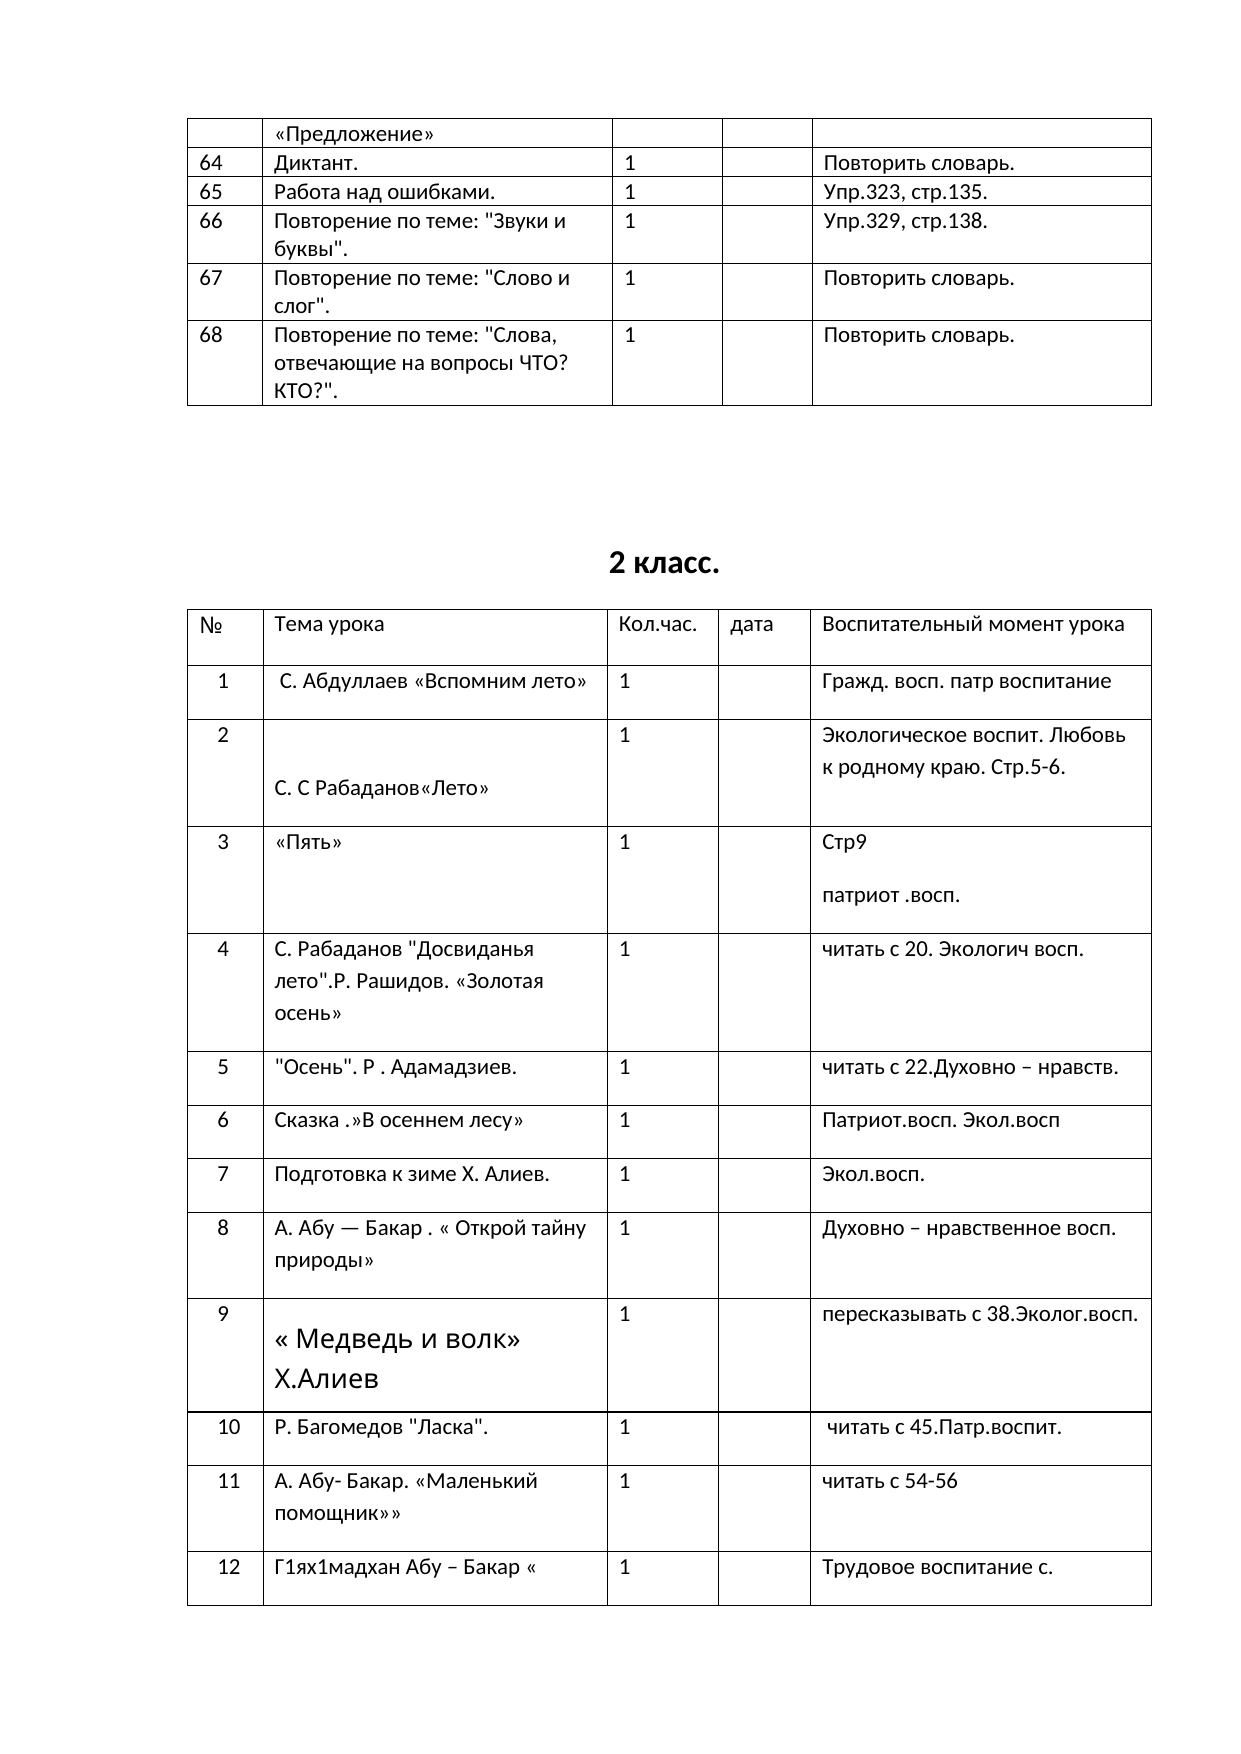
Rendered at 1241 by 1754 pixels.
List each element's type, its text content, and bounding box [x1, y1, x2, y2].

table_cell Повторить словарь. [813, 264, 1151, 319]
table_cell Повторение по теме: "Слова, отвечающие на вопросы ЧТО? КТО?". [263, 321, 612, 404]
table_cell [719, 666, 810, 719]
table_cell А. Абу- Бакар. «Маленький помощник»» [264, 1466, 607, 1551]
table_cell 1 [608, 1159, 718, 1212]
table_cell [719, 934, 810, 1051]
table_cell Гражд. восп. патр воспитание [811, 666, 1151, 719]
table_cell Патриот.восп. Экол.восп [811, 1106, 1151, 1158]
table_cell 66 [188, 206, 262, 262]
table_cell 1 [613, 206, 722, 262]
table_cell Повторение по теме: "Звуки и буквы". [263, 206, 612, 262]
table_cell [719, 1466, 810, 1551]
table_cell 5 [188, 1052, 263, 1104]
table_header № [188, 610, 263, 665]
table_cell 1 [188, 666, 263, 719]
table_cell Упр.323, стр.135. [813, 177, 1151, 205]
table_cell 1 [608, 1413, 718, 1465]
table_cell [719, 1299, 810, 1411]
table_cell [188, 119, 262, 147]
table_cell [723, 177, 812, 205]
table_header Воспитательный момент урока [811, 610, 1151, 665]
table_cell [723, 321, 812, 404]
table_cell 7 [188, 1159, 263, 1212]
table_cell [719, 827, 810, 933]
table_cell Диктант. [263, 148, 612, 176]
table_cell 2 [188, 720, 263, 826]
table_cell 1 [613, 321, 722, 404]
table_cell Сказка .»В осеннем лесу» [264, 1106, 607, 1158]
table_cell С. С Рабаданов«Лето» [264, 720, 607, 826]
table_cell читать с 22.Духовно – нравств. [811, 1052, 1151, 1104]
table_cell [719, 720, 810, 826]
table_cell [813, 119, 1151, 147]
table_cell [723, 206, 812, 262]
table_cell С. Абдуллаев «Вспомним лето» [264, 666, 607, 719]
table_cell Духовно – нравственное восп. [811, 1213, 1151, 1298]
table_cell 4 [188, 934, 263, 1051]
table_cell Работа над ошибками. [263, 177, 612, 205]
table_cell 65 [188, 177, 262, 205]
table_cell 8 [188, 1213, 263, 1298]
table_cell 64 [188, 148, 262, 176]
table_cell 3 [188, 827, 263, 933]
table_cell [719, 1552, 810, 1605]
table_cell [719, 1413, 810, 1465]
table_cell Стр9 патриот .восп. [811, 827, 1151, 933]
table_cell [723, 119, 812, 147]
table_cell читать с 45.Патр.воспит. [811, 1413, 1151, 1465]
table_cell 9 [188, 1299, 263, 1411]
table_cell пересказывать с 38.Эколог.восп. [811, 1299, 1151, 1411]
table_cell «Пять» [264, 827, 607, 933]
table_cell "Осень". Р . Адамадзиев. [264, 1052, 607, 1104]
table_cell Повторить словарь. [813, 321, 1151, 404]
table_cell читать с 20. Экологич восп. [811, 934, 1151, 1051]
table_cell А. Абу — Бакар . « Открой тайну природы» [264, 1213, 607, 1298]
table_cell 1 [608, 934, 718, 1051]
table_cell 68 [188, 321, 262, 404]
table_cell 1 [608, 1552, 718, 1605]
table_cell 1 [613, 148, 722, 176]
table_header Тема урока [264, 610, 607, 665]
table_cell Упр.329, стр.138. [813, 206, 1151, 262]
table_cell 10 [188, 1413, 263, 1465]
table_cell Повторить словарь. [813, 148, 1151, 176]
table_cell [719, 1159, 810, 1212]
table_cell С. Рабаданов "Досвиданья лето".Р. Рашидов. «Золотая осень» [264, 934, 607, 1051]
table_cell 1 [613, 177, 722, 205]
table_cell Экол.восп. [811, 1159, 1151, 1212]
table_cell [719, 1213, 810, 1298]
table_header дата [719, 610, 810, 665]
text 2 класс. [177, 541, 1152, 582]
table_cell Трудовое воспитание с. [811, 1552, 1151, 1605]
table_cell [719, 1106, 810, 1158]
table_cell « Медведь и волк» Х.Алиев [264, 1299, 607, 1411]
table_cell [613, 119, 722, 147]
table_cell [723, 148, 812, 176]
table_cell 1 [608, 720, 718, 826]
table_cell 1 [608, 1052, 718, 1104]
table_cell [719, 1052, 810, 1104]
table_cell 11 [188, 1466, 263, 1551]
table_cell 1 [608, 1213, 718, 1298]
table_cell [723, 264, 812, 319]
table_cell 1 [608, 1299, 718, 1411]
table_cell 6 [188, 1106, 263, 1158]
table_header Кол.час. [608, 610, 718, 665]
table_cell «Предложение» [263, 119, 612, 147]
table_cell читать с 54-56 [811, 1466, 1151, 1551]
table_cell 1 [613, 264, 722, 319]
table_cell Р. Багомедов "Ласка". [264, 1413, 607, 1465]
table_cell 67 [188, 264, 262, 319]
table_cell 1 [608, 666, 718, 719]
table_cell 1 [608, 827, 718, 933]
table_cell 1 [608, 1466, 718, 1551]
table_cell 12 [188, 1552, 263, 1605]
table_cell Повторение по теме: "Слово и слог". [263, 264, 612, 319]
table_cell 1 [608, 1106, 718, 1158]
table_cell Г1ях1мадхан Абу – Бакар « [264, 1552, 607, 1605]
table_cell Экологическое воспит. Любовь к родному краю. Стр.5-6. [811, 720, 1151, 826]
table_cell Подготовка к зиме Х. Алиев. [264, 1159, 607, 1212]
